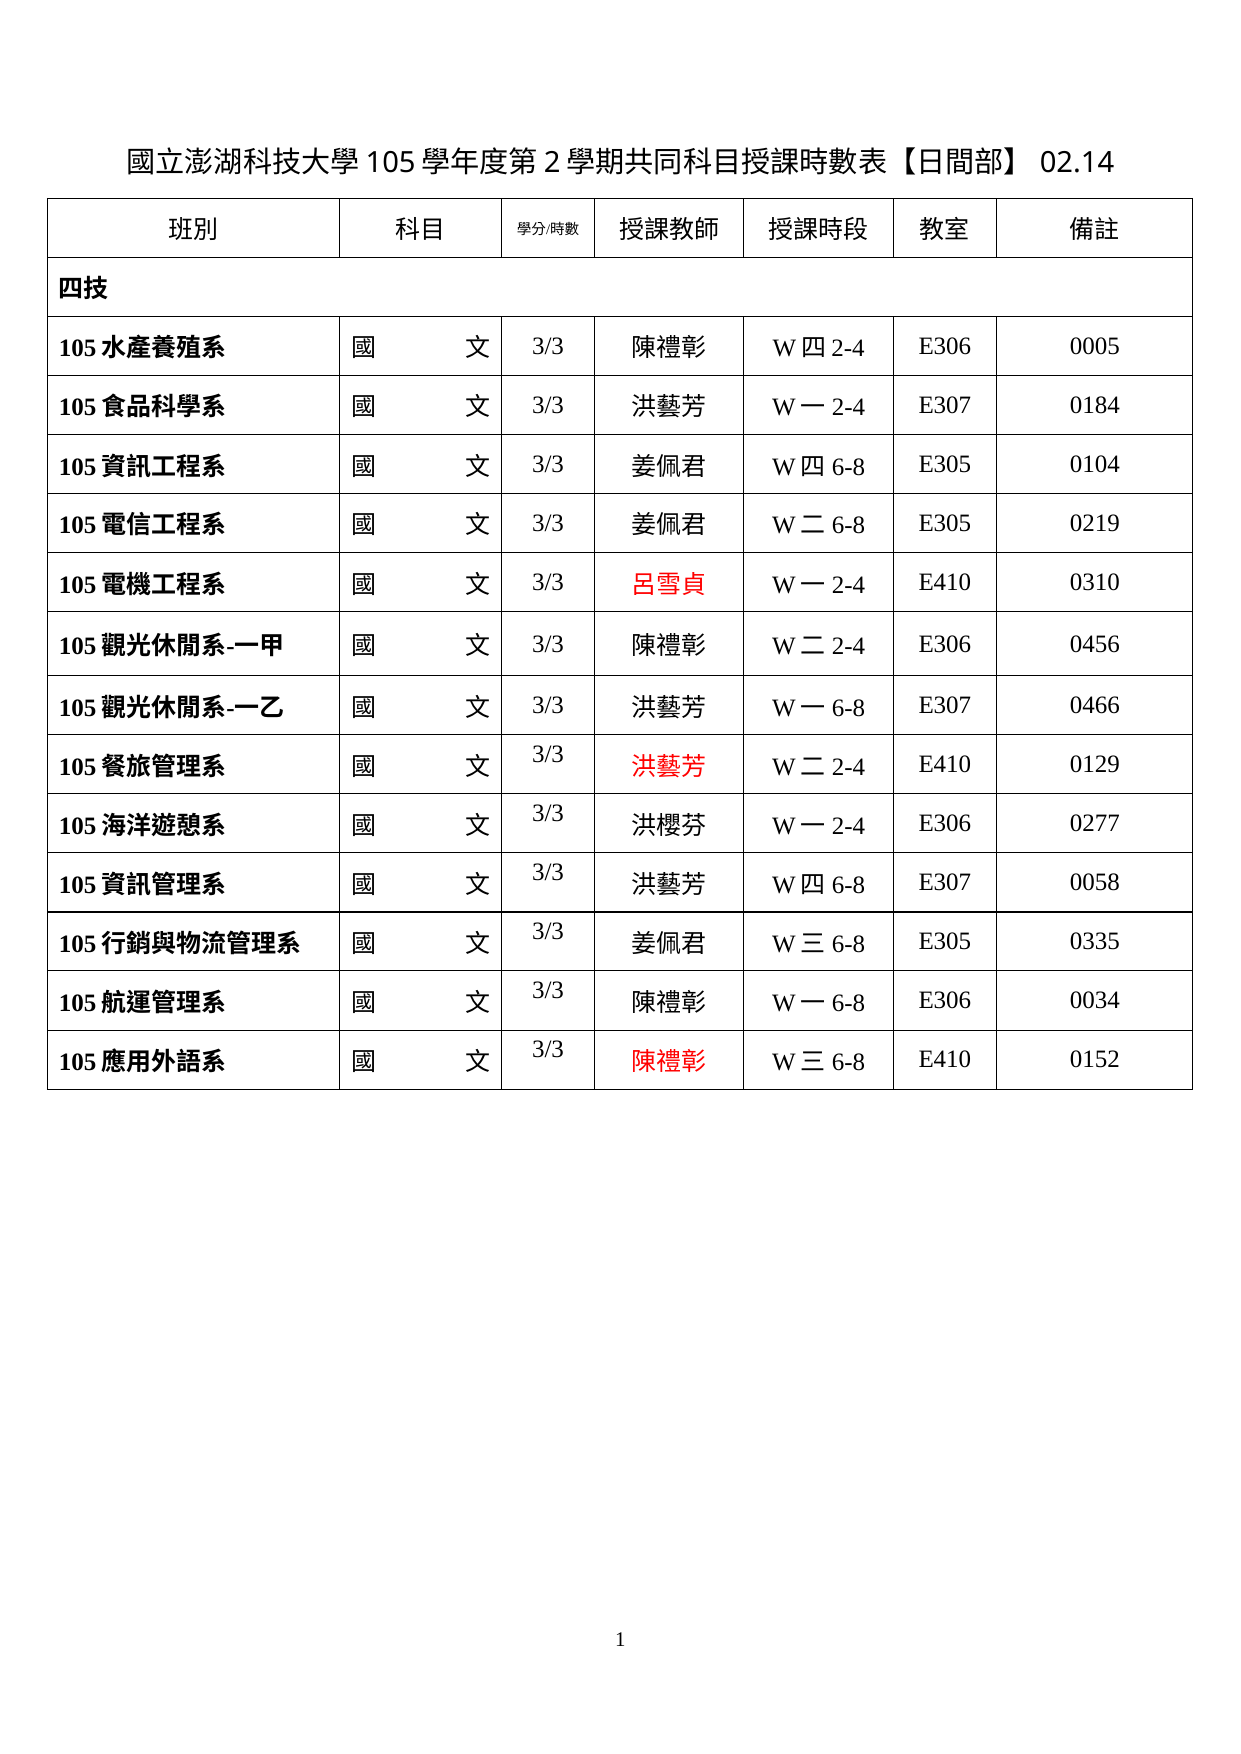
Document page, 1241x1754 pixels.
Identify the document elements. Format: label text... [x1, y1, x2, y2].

table_cell 3/3 [502, 435, 594, 493]
table_cell 國文 [340, 1031, 501, 1088]
table_cell 國文 [340, 612, 501, 675]
table_cell 國文 [340, 971, 501, 1029]
table_cell 3/3 [502, 553, 594, 611]
table_cell E307 [894, 853, 996, 911]
table_cell 3/3 [502, 676, 594, 734]
table_cell 0466 [997, 676, 1192, 734]
table_cell 0184 [997, 376, 1192, 434]
table_cell 國文 [340, 376, 501, 434]
table_cell 3/3 [502, 971, 594, 1029]
table_header 班別 [48, 199, 339, 257]
table_cell 3/3 [502, 1031, 594, 1088]
table_cell 105海洋遊憩系 [48, 794, 339, 852]
table_cell 3/3 [502, 735, 594, 793]
table_cell 姜佩君 [595, 435, 743, 493]
table_cell 國文 [340, 735, 501, 793]
table_cell W二 2-4 [744, 612, 893, 675]
table_cell 國文 [340, 794, 501, 852]
table_cell E410 [894, 553, 996, 611]
table_header 科目 [340, 199, 501, 257]
table_cell 陳禮彰 [595, 612, 743, 675]
text 國立澎湖科技大學105學年度第2學期共同科目授課時數表【日間部】 02.14 [59, 123, 1181, 198]
table_cell 105觀光休閒系-一乙 [48, 676, 339, 734]
table_cell 105資訊管理系 [48, 853, 339, 911]
table_cell W四 6-8 [744, 435, 893, 493]
table_cell 0005 [997, 317, 1192, 375]
table_cell 105應用外語系 [48, 1031, 339, 1088]
table_cell E307 [894, 676, 996, 734]
table_cell 105餐旅管理系 [48, 735, 339, 793]
table_header 學分/時數 [502, 199, 594, 257]
table_cell E306 [894, 317, 996, 375]
table_cell 0104 [997, 435, 1192, 493]
table_cell E305 [894, 435, 996, 493]
table_cell 呂雪貞 [595, 553, 743, 611]
table_cell W三 6-8 [744, 913, 893, 970]
table_cell 國文 [340, 676, 501, 734]
table_cell 國文 [340, 435, 501, 493]
table_cell 洪藝芳 [595, 853, 743, 911]
table_cell 0277 [997, 794, 1192, 852]
table_cell W四2-4 [744, 317, 893, 375]
table_cell 3/3 [502, 853, 594, 911]
table_cell W一 2-4 [744, 553, 893, 611]
table_cell W四 6-8 [744, 853, 893, 911]
table_cell 105食品科學系 [48, 376, 339, 434]
table_cell W一 2-4 [744, 376, 893, 434]
table_cell 105資訊工程系 [48, 435, 339, 493]
table_cell 0129 [997, 735, 1192, 793]
table_cell W一 6-8 [744, 971, 893, 1029]
table_cell 姜佩君 [595, 913, 743, 970]
table_cell E305 [894, 494, 996, 552]
table_cell W三 6-8 [744, 1031, 893, 1088]
table_cell 105航運管理系 [48, 971, 339, 1029]
table_cell 3/3 [502, 494, 594, 552]
table_cell 105電信工程系 [48, 494, 339, 552]
table_cell E306 [894, 971, 996, 1029]
table_cell W二 6-8 [744, 494, 893, 552]
table_cell 0034 [997, 971, 1192, 1029]
table_cell 0456 [997, 612, 1192, 675]
table_cell 陳禮彰 [595, 317, 743, 375]
table_cell E410 [894, 735, 996, 793]
table_cell 四技 [48, 258, 1192, 316]
table_cell 國文 [340, 494, 501, 552]
table_cell 3/3 [502, 376, 594, 434]
table_cell 洪藝芳 [595, 676, 743, 734]
table_cell E306 [894, 612, 996, 675]
table_cell 105水產養殖系 [48, 317, 339, 375]
table_header 教室 [894, 199, 996, 257]
table_cell 姜佩君 [595, 494, 743, 552]
table_cell W一 2-4 [744, 794, 893, 852]
table_cell 國文 [340, 853, 501, 911]
table_cell 陳禮彰 [595, 971, 743, 1029]
table_cell E305 [894, 913, 996, 970]
table_cell W一 6-8 [744, 676, 893, 734]
table_cell 國文 [340, 317, 501, 375]
table_cell 國文 [340, 913, 501, 970]
table_cell 3/3 [502, 794, 594, 852]
table_cell 洪藝芳 [595, 376, 743, 434]
table_header 授課時段 [744, 199, 893, 257]
table_cell 洪藝芳 [595, 735, 743, 793]
table_cell E306 [894, 794, 996, 852]
table_cell 105電機工程系 [48, 553, 339, 611]
table_cell 0310 [997, 553, 1192, 611]
table_cell 105觀光休閒系-一甲 [48, 612, 339, 675]
table_cell 陳禮彰 [595, 1031, 743, 1088]
table_cell W二 2-4 [744, 735, 893, 793]
table_cell 0058 [997, 853, 1192, 911]
table_cell E307 [894, 376, 996, 434]
table_cell 洪櫻芬 [595, 794, 743, 852]
table_cell 3/3 [502, 612, 594, 675]
table_cell 0219 [997, 494, 1192, 552]
table_cell E410 [894, 1031, 996, 1088]
table_header 授課教師 [595, 199, 743, 257]
table_cell 國文 [340, 553, 501, 611]
table_header 備註 [997, 199, 1192, 257]
table_cell 105行銷與物流管理系 [48, 913, 339, 970]
table_cell 0335 [997, 913, 1192, 970]
table_cell 3/3 [502, 913, 594, 970]
table_cell 0152 [997, 1031, 1192, 1088]
table_cell 3/3 [502, 317, 594, 375]
